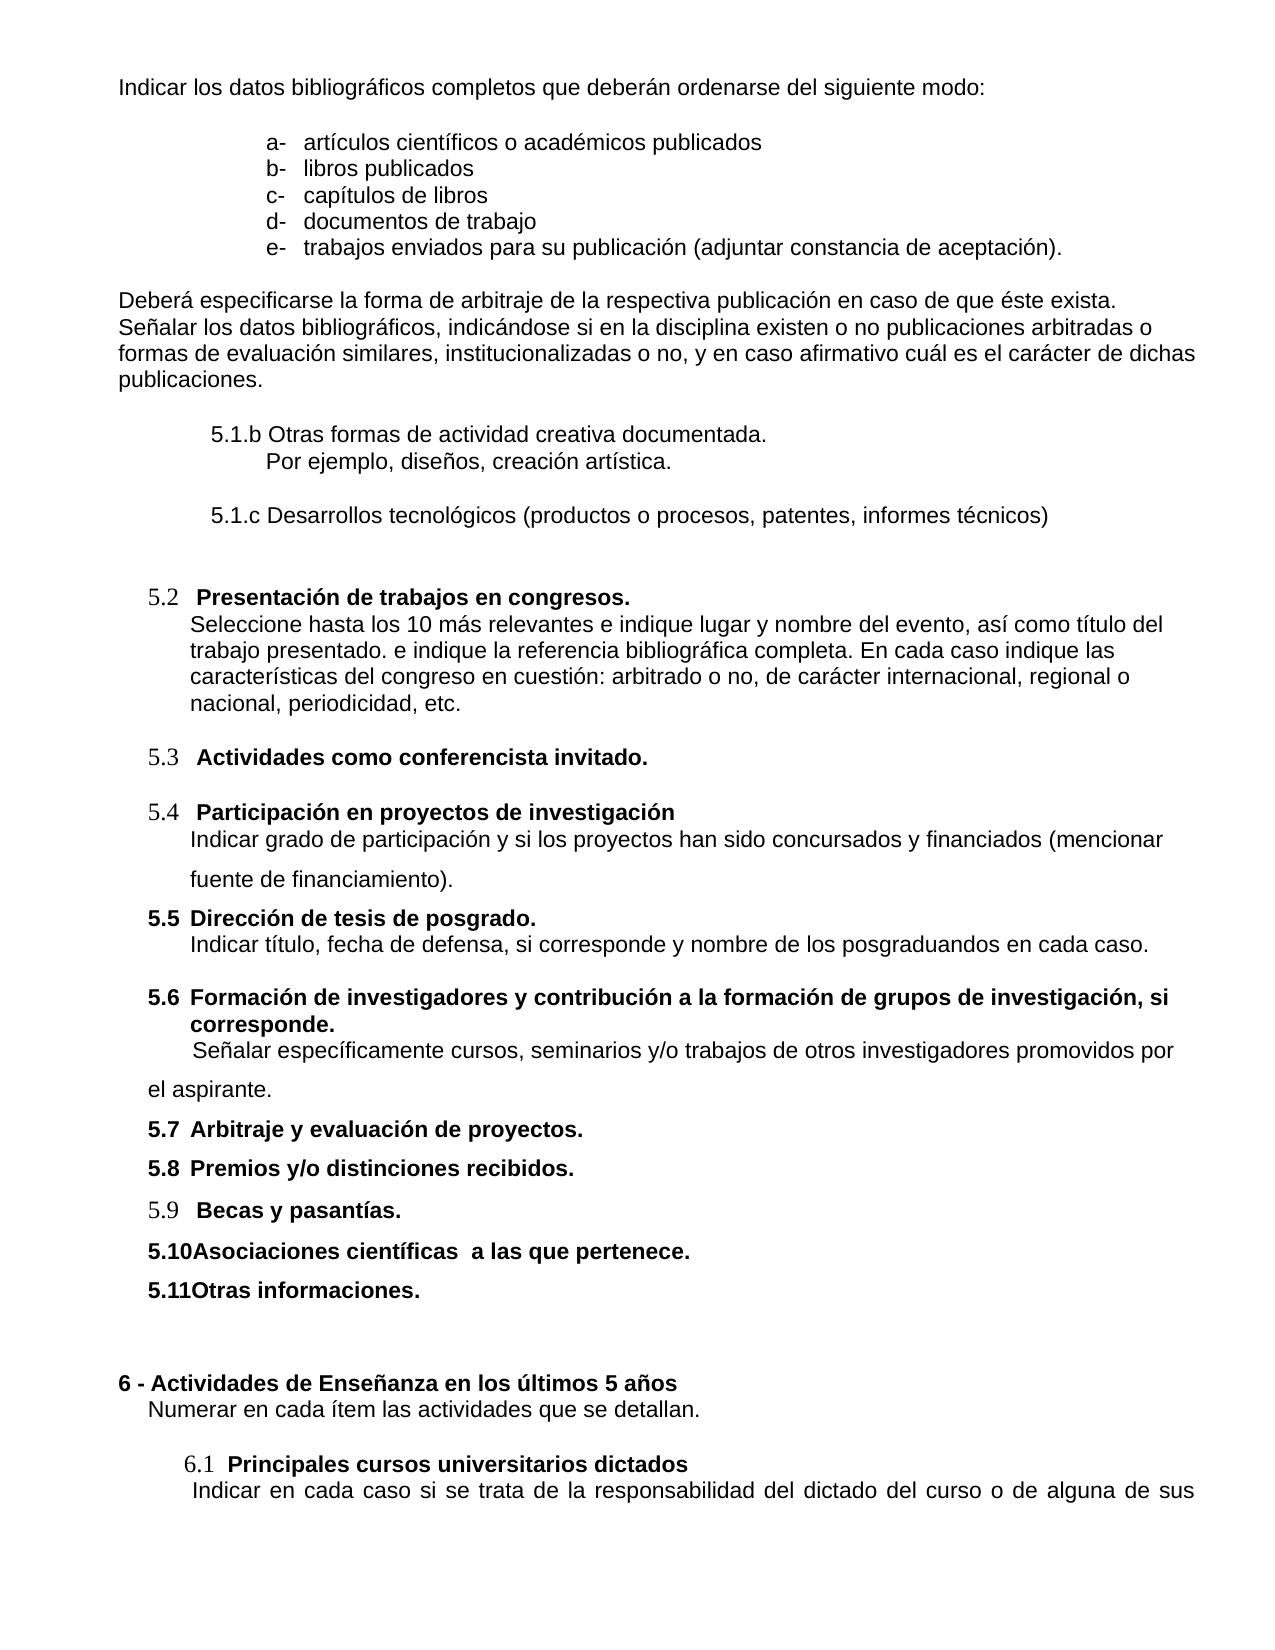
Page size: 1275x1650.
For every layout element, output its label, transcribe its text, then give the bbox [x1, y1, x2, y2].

text Seleccione hasta los 10 más relevantes e indique lugar y nombre del evento, así como título del trabajo presentado. e indique la referencia bibliográfica completa. En cada caso indique las características del congreso en cuestión: arbitrado o no, de carácter internacional, regional o nacional, periodicidad, etc. [190, 611, 1196, 716]
text Numerar en cada ítem las actividades que se detallan. [118, 1396, 1196, 1422]
list Asociaciones científicas a las que pertenece. [148, 1238, 1196, 1264]
text Por ejemplo, diseños, creación artística. [228, 448, 1196, 474]
text 5.1.b Otras formas de actividad creativa documentada. [191, 419, 1196, 448]
list Arbitraje y evaluación de proyectos. [148, 1116, 1196, 1142]
text Señalar específicamente cursos, seminarios y/o trabajos de otros investigadores promovidos por el aspirante. [148, 1037, 1196, 1103]
list Presentación de trabajos en congresos. [148, 582, 1196, 611]
list trabajos enviados para su publicación (adjuntar constancia de aceptación). [266, 234, 1196, 261]
text Indicar en cada caso si se trata de la responsabilidad del dictado del curso o de alguna de sus [192, 1477, 1196, 1504]
list Dirección de tesis de posgrado. [148, 905, 1196, 931]
list Principales cursos universitarios dictados [183, 1449, 1196, 1477]
list Otras informaciones. [148, 1277, 1196, 1304]
list Becas y pasantías. [148, 1195, 1196, 1223]
list Premios y/o distinciones recibidos. [148, 1155, 1196, 1182]
list capítulos de libros [266, 182, 1196, 208]
list libros publicados [266, 155, 1196, 182]
text Indicar los datos bibliográficos completos que deberán ordenarse del siguiente modo: [118, 74, 1196, 100]
text Indicar grado de participación y si los proyectos han sido concursados y financiados (mencionar fuente de financiamiento). [190, 826, 1196, 892]
list Actividades como conferencista invitado. [148, 742, 1196, 771]
list documentos de trabajo [266, 208, 1196, 234]
text Deberá especificarse la forma de arbitraje de la respectiva publicación en caso de que éste exista. Señalar los datos bibliográficos, indicándose si en la disciplina existen o no publicaciones arbitradas o formas de evaluación similares, institucionalizadas o no, y en caso afirmativo cuál es el carácter de dichas publicaciones. [118, 287, 1196, 392]
text 6 - Actividades de Enseñanza en los últimos 5 años [118, 1369, 1196, 1396]
list Participación en proyectos de investigación [148, 797, 1196, 826]
text Indicar título, fecha de defensa, si corresponde y nombre de los posgraduandos en cada caso. [148, 931, 1196, 958]
list Formación de investigadores y contribución a la formación de grupos de investigación, si corresponde. [148, 984, 1196, 1037]
text 5.1.c Desarrollos tecnológicos (productos o procesos, patentes, informes técnicos) [154, 500, 1196, 529]
list artículos científicos o académicos publicados [266, 129, 1196, 155]
